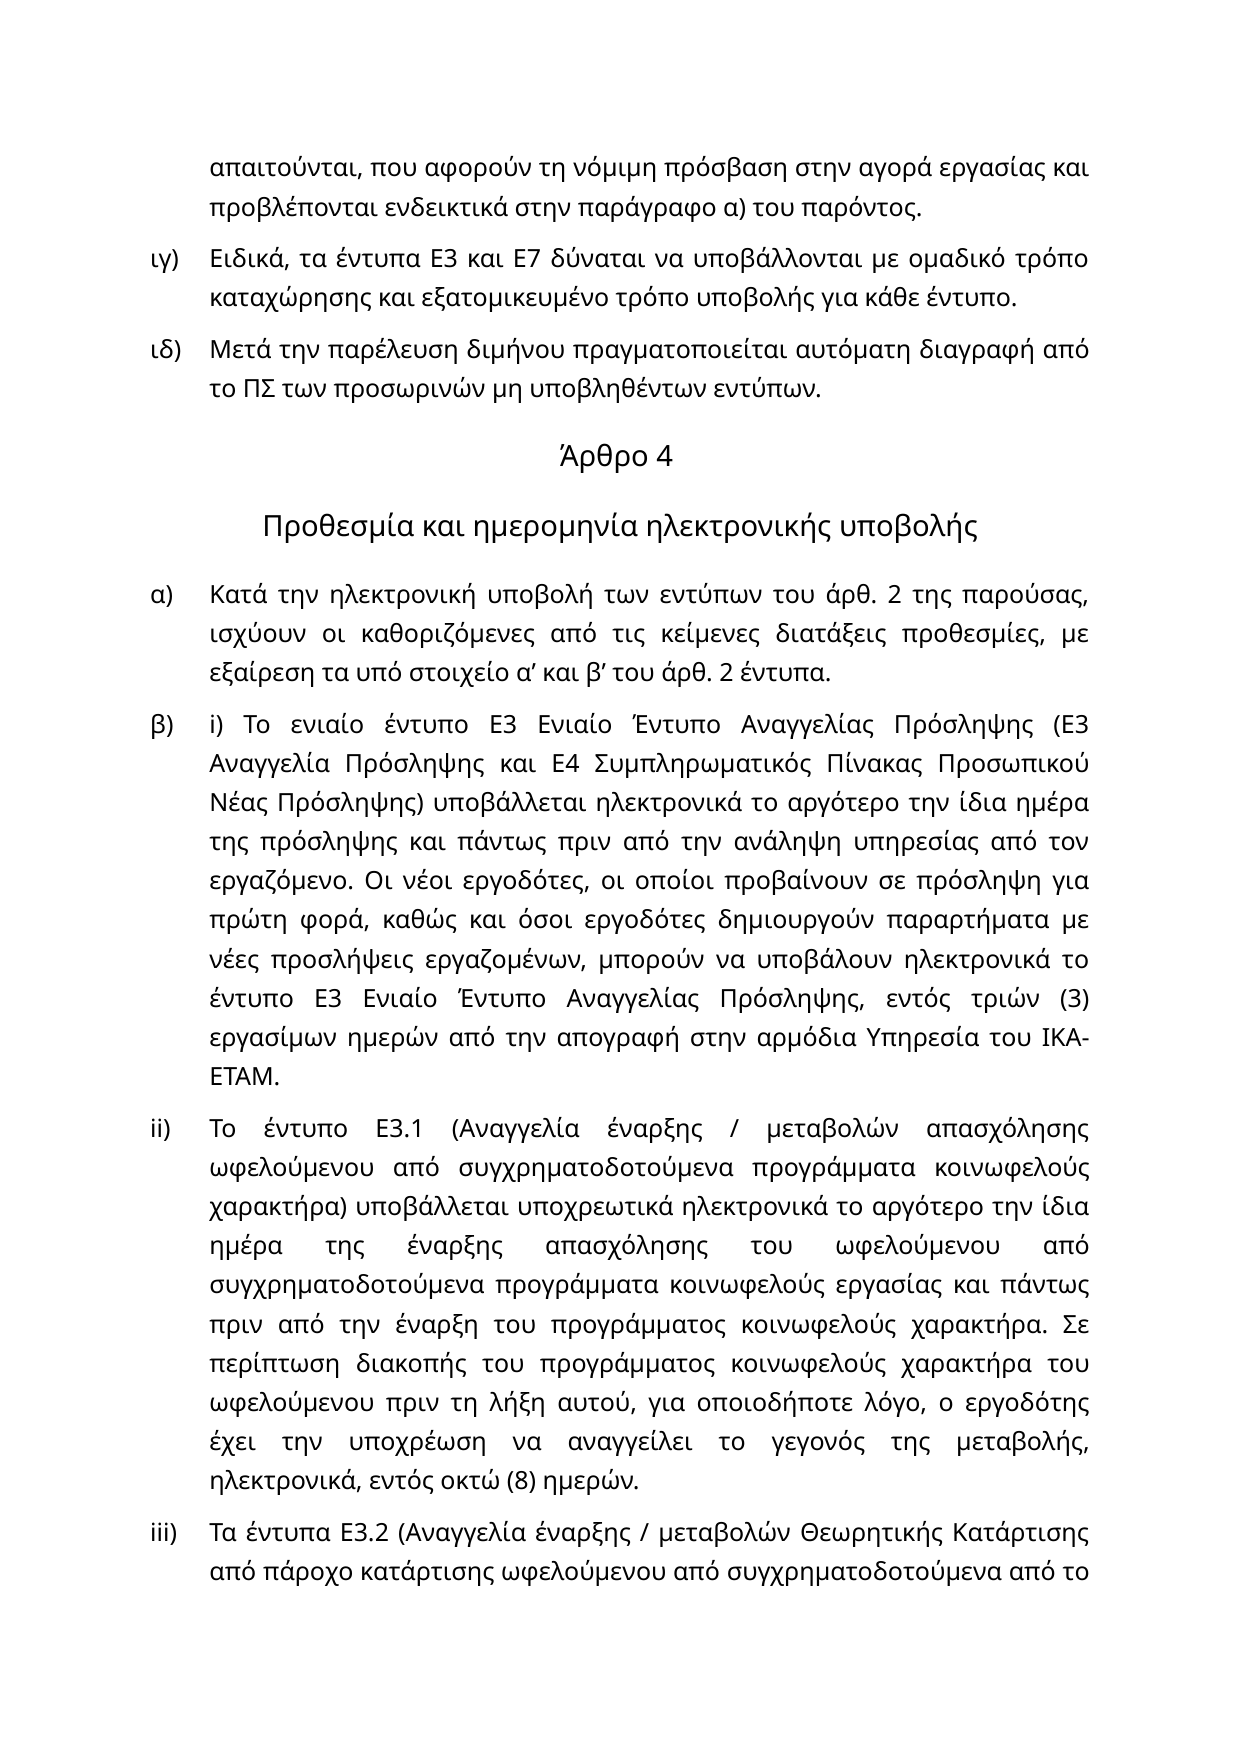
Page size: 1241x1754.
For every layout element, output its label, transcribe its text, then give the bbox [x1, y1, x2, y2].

subtitle Προθεσμία και ημερομηνία ηλεκτρονικής υποβολής [150, 506, 1090, 545]
list απαιτούνται, που αφορούν τη νόμιμη πρόσβαση στην αγορά εργασίας και προβλέπονται ενδεικτικά στην παράγραφο α) του παρόντος. [150, 150, 1090, 223]
list ιδ) Μετά την παρέλευση διμήνου πραγματοποιείται αυτόματη διαγραφή από το ΠΣ των προσωρινών μη υποβληθέντων εντύπων. [150, 332, 1090, 405]
list β) i) Το ενιαίο έντυπο Ε3 Ενιαίο Έντυπο Αναγγελίας Πρόσληψης (Ε3 Αναγγελία Πρόσληψης και Ε4 Συμπληρωματικός Πίνακας Προσωπικού Νέας Πρόσληψης) υποβάλλεται ηλεκτρονικά το αργότερο την ίδια ημέρα της πρόσληψης και πάντως πριν από την ανάληψη υπηρεσίας από τον εργαζόμενο. Οι νέοι εργοδότες, οι οποίοι προβαίνουν σε πρόσληψη για πρώτη φορά, καθώς και όσοι εργοδότες δημιουργούν παραρτήματα με νέες προσλήψεις εργαζομένων, μπορούν να υποβάλουν ηλεκτρονικά το έντυπο Ε3 Ενιαίο Έντυπο Αναγγελίας Πρόσληψης, εντός τριών (3) εργασίμων ημερών από την απογραφή στην αρμόδια Υπηρεσία του ΙΚΑ-ΕΤΑΜ. [150, 706, 1090, 1093]
list ii) Το έντυπο E3.1 (Αναγγελία έναρξης / μεταβολών απασχόλησης ωφελούμενου από συγχρηματοδοτούμενα προγράμματα κοινωφελούς χαρακτήρα) υποβάλλεται υποχρεωτικά ηλεκτρονικά το αργότερο την ίδια ημέρα της έναρξης απασχόλησης του ωφελούμενου από συγχρηματοδοτούμενα προγράμματα κοινωφελούς εργασίας και πάντως πριν από την έναρξη του προγράμματος κοινωφελούς χαρακτήρα. Σε περίπτωση διακοπής του προγράμματος κοινωφελούς χαρακτήρα του ωφελούμενου πριν τη λήξη αυτού, για οποιοδήποτε λόγο, ο εργοδότης έχει την υποχρέωση να αναγγείλει το γεγονός της μεταβολής, ηλεκτρονικά, εντός οκτώ (8) ημερών. [150, 1110, 1090, 1497]
list ιγ) Ειδικά, τα έντυπα Ε3 και Ε7 δύναται να υποβάλλονται με ομαδικό τρόπο καταχώρησης και εξατομικευμένο τρόπο υποβολής για κάθε έντυπο. [150, 241, 1090, 314]
list iii) Τα έντυπα Ε3.2 (Αναγγελία έναρξης / μεταβολών Θεωρητικής Κατάρτισης από πάροχο κατάρτισης ωφελούμενου από συγχρηματοδοτούμενα από το [150, 1514, 1090, 1588]
list α) Κατά την ηλεκτρονική υποβολή των εντύπων του άρθ. 2 της παρούσας, ισχύουν οι καθοριζόμενες από τις κείμενες διατάξεις προθεσμίες, με εξαίρεση τα υπό στοιχείο α’ και β’ του άρθ. 2 έντυπα. [150, 576, 1090, 689]
subtitle Άρθρο 4 [150, 435, 1090, 475]
